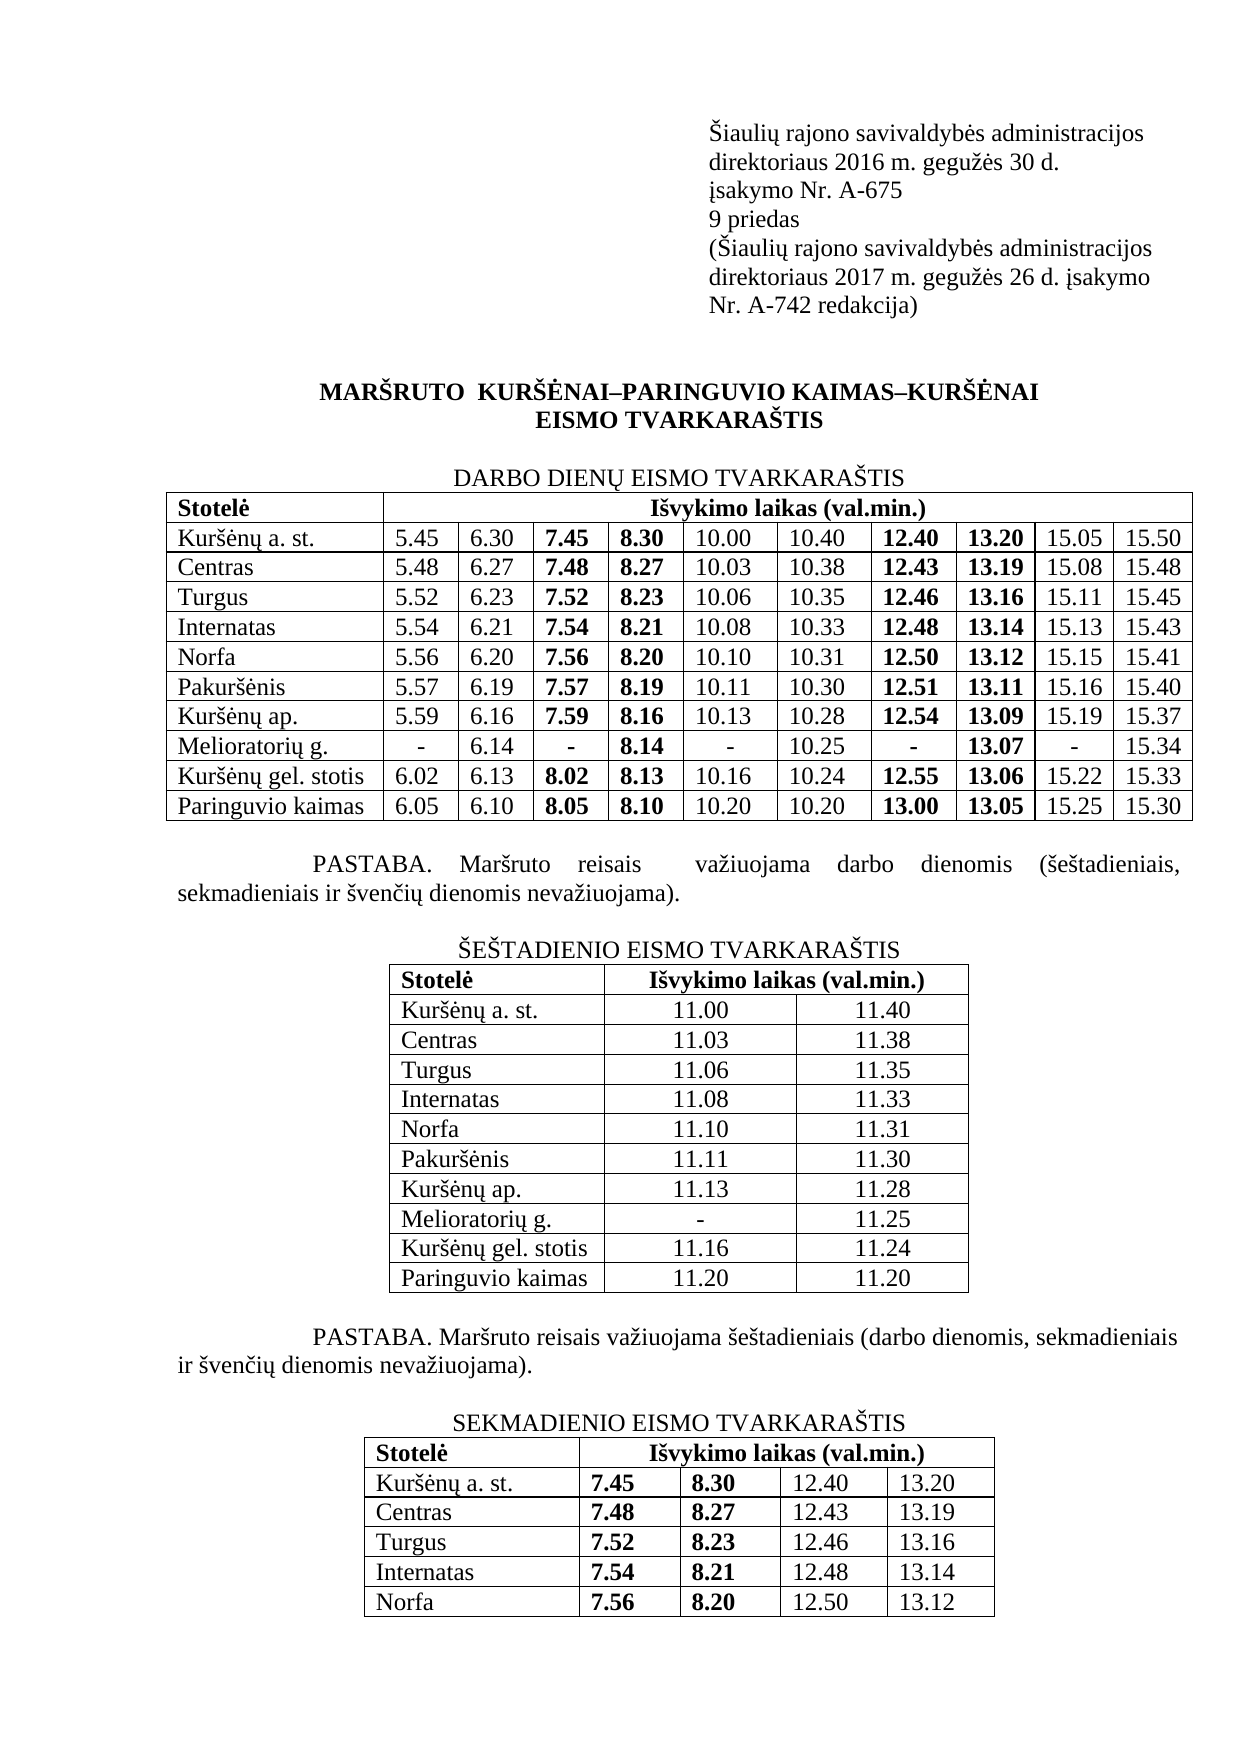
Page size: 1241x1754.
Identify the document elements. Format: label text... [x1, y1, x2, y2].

table_cell 11.13 [605, 1174, 796, 1203]
table_cell 12.43 [872, 553, 956, 581]
table_cell 8.27 [609, 553, 683, 581]
table_cell 10.20 [778, 791, 871, 819]
table_cell 7.45 [580, 1468, 680, 1496]
table_cell 8.27 [681, 1498, 780, 1526]
table_cell 15.48 [1114, 553, 1192, 581]
table_cell 11.33 [797, 1085, 968, 1113]
table_cell 12.48 [872, 612, 956, 641]
table_cell 8.21 [681, 1557, 780, 1586]
table_cell 7.57 [534, 672, 608, 700]
table_cell 11.38 [797, 1025, 968, 1054]
table_cell 11.20 [605, 1263, 796, 1292]
table_cell 7.56 [580, 1587, 680, 1616]
table_cell 8.05 [534, 791, 608, 819]
table_cell 12.43 [781, 1498, 887, 1526]
table_cell 13.12 [957, 642, 1034, 671]
table_cell 13.20 [957, 523, 1034, 551]
table_cell - [684, 731, 777, 760]
table_cell 13.06 [957, 761, 1034, 790]
table_cell 10.31 [778, 642, 871, 671]
text Šiaulių rajono savivaldybės administracijos direktoriaus 2016 m. gegužės 30 d. [709, 118, 1181, 176]
text PASTABA. Maršruto reisais važiuojama šeštadieniais (darbo dienomis, sekmadieniais ir švenčių dienomis nevažiuojama). [177, 1322, 1181, 1379]
table_cell 7.48 [534, 553, 608, 581]
table_cell Melioratorių g. [390, 1204, 604, 1232]
table_cell 10.13 [684, 701, 777, 730]
table_cell 6.20 [459, 642, 533, 671]
table_cell 10.35 [778, 582, 871, 611]
table_cell 11.06 [605, 1055, 796, 1083]
table_cell 12.40 [781, 1468, 887, 1496]
table_cell 11.31 [797, 1114, 968, 1143]
table_cell 5.45 [384, 523, 458, 551]
table_cell 10.30 [778, 672, 871, 700]
text DARBO DIENŲ EISMO TVARKARAŠTIS [177, 463, 1181, 492]
table_cell 13.14 [888, 1557, 994, 1586]
table_header Stotelė [390, 965, 604, 994]
table_cell 15.50 [1114, 523, 1192, 551]
table_cell 12.51 [872, 672, 956, 700]
table_cell 11.10 [605, 1114, 796, 1143]
table_header Išvykimo laikas (val.min.) [580, 1438, 994, 1467]
table_cell Paringuvio kaimas [167, 791, 383, 819]
table_cell 5.48 [384, 553, 458, 581]
table_cell - [1036, 731, 1113, 760]
table_cell 15.11 [1036, 582, 1113, 611]
table_cell 13.14 [957, 612, 1034, 641]
table_cell 6.30 [459, 523, 533, 551]
table_cell 12.50 [872, 642, 956, 671]
table_cell 15.25 [1036, 791, 1113, 819]
table_cell 15.19 [1036, 701, 1113, 730]
table_cell Internatas [365, 1557, 579, 1586]
text direktoriaus 2017 m. gegužės 26 d. įsakymo [709, 262, 1181, 291]
table_cell 10.40 [778, 523, 871, 551]
table_cell 13.16 [957, 582, 1034, 611]
table_cell 13.12 [888, 1587, 994, 1616]
table_cell 10.06 [684, 582, 777, 611]
text EISMO TVARKARAŠTIS [177, 406, 1181, 434]
table_cell 11.08 [605, 1085, 796, 1113]
table_cell Kuršėnų ap. [390, 1174, 604, 1203]
table_cell 7.59 [534, 701, 608, 730]
table_cell 15.37 [1114, 701, 1192, 730]
table_cell 6.10 [459, 791, 533, 819]
table_cell 11.00 [605, 995, 796, 1024]
table_cell 7.56 [534, 642, 608, 671]
table_cell 15.43 [1114, 612, 1192, 641]
table_cell 5.54 [384, 612, 458, 641]
table_cell 11.40 [797, 995, 968, 1024]
table_cell 11.03 [605, 1025, 796, 1054]
table_cell - [534, 731, 608, 760]
table_cell Kuršėnų a. st. [167, 523, 383, 551]
table_cell 12.46 [781, 1527, 887, 1556]
table_cell Norfa [365, 1587, 579, 1616]
table_cell Paringuvio kaimas [390, 1263, 604, 1292]
table_cell 8.20 [609, 642, 683, 671]
table_cell 8.10 [609, 791, 683, 819]
table_cell 12.46 [872, 582, 956, 611]
table_cell 8.23 [609, 582, 683, 611]
table_cell 10.24 [778, 761, 871, 790]
table_cell 6.02 [384, 761, 458, 790]
table_cell 7.54 [534, 612, 608, 641]
table_cell 8.20 [681, 1587, 780, 1616]
table_cell 8.19 [609, 672, 683, 700]
table_cell Kuršėnų a. st. [390, 995, 604, 1024]
table_cell 15.15 [1036, 642, 1113, 671]
table_cell 5.59 [384, 701, 458, 730]
table_cell 11.30 [797, 1144, 968, 1173]
table_cell 11.24 [797, 1234, 968, 1262]
table_header Stotelė [167, 493, 383, 522]
table_cell Pakuršėnis [390, 1144, 604, 1173]
table_cell 5.56 [384, 642, 458, 671]
table_cell 10.28 [778, 701, 871, 730]
table_cell 12.40 [872, 523, 956, 551]
table_cell 10.11 [684, 672, 777, 700]
table_cell Turgus [390, 1055, 604, 1083]
table_cell 7.48 [580, 1498, 680, 1526]
text 9 priedas [709, 204, 1181, 233]
table_cell 8.14 [609, 731, 683, 760]
table_cell Kuršėnų a. st. [365, 1468, 579, 1496]
table_cell 8.30 [609, 523, 683, 551]
table_cell 6.14 [459, 731, 533, 760]
text MARŠRUTO KURŠĖNAI–PARINGUVIO KAIMAS–KURŠĖNAI [177, 377, 1181, 406]
table_cell 11.28 [797, 1174, 968, 1203]
table_cell 6.05 [384, 791, 458, 819]
table_cell 15.33 [1114, 761, 1192, 790]
table_cell 13.19 [888, 1498, 994, 1526]
text įsakymo Nr. A-675 [709, 176, 1181, 204]
table_cell 11.20 [797, 1263, 968, 1292]
table_cell Centras [167, 553, 383, 581]
table_cell 10.38 [778, 553, 871, 581]
table_cell 15.30 [1114, 791, 1192, 819]
table_cell 12.50 [781, 1587, 887, 1616]
table_cell 12.54 [872, 701, 956, 730]
table_cell Melioratorių g. [167, 731, 383, 760]
table_cell Centras [390, 1025, 604, 1054]
table_cell 13.09 [957, 701, 1034, 730]
table_cell 6.19 [459, 672, 533, 700]
table_cell 13.11 [957, 672, 1034, 700]
table_cell 11.16 [605, 1234, 796, 1262]
table_cell 15.41 [1114, 642, 1192, 671]
table_cell 15.34 [1114, 731, 1192, 760]
table_cell Turgus [365, 1527, 579, 1556]
table_cell 8.02 [534, 761, 608, 790]
table_cell Norfa [167, 642, 383, 671]
table_cell 6.13 [459, 761, 533, 790]
table_cell 10.10 [684, 642, 777, 671]
table_cell 12.55 [872, 761, 956, 790]
table_cell 11.25 [797, 1204, 968, 1232]
table_cell 13.20 [888, 1468, 994, 1496]
table_cell 15.05 [1036, 523, 1113, 551]
text PASTABA. Maršruto reisais važiuojama darbo dienomis (šeštadieniais, sekmadieniais ir švenčių dienomis nevažiuojama). [177, 849, 1181, 907]
table_cell 10.03 [684, 553, 777, 581]
table_cell 15.22 [1036, 761, 1113, 790]
table_header Stotelė [365, 1438, 579, 1467]
table_cell 15.08 [1036, 553, 1113, 581]
table_cell 10.00 [684, 523, 777, 551]
table_cell 13.05 [957, 791, 1034, 819]
table_cell 15.45 [1114, 582, 1192, 611]
table_cell 6.27 [459, 553, 533, 581]
table_cell - [872, 731, 956, 760]
table_cell 8.23 [681, 1527, 780, 1556]
table_cell 8.13 [609, 761, 683, 790]
table_cell 13.00 [872, 791, 956, 819]
table_cell 15.16 [1036, 672, 1113, 700]
text Nr. A-742 redakcija) [709, 291, 1181, 319]
table_cell Centras [365, 1498, 579, 1526]
table_cell 13.19 [957, 553, 1034, 581]
table_cell 6.23 [459, 582, 533, 611]
table_cell 13.16 [888, 1527, 994, 1556]
table_header Išvykimo laikas (val.min.) [605, 965, 968, 994]
text (Šiaulių rajono savivaldybės administracijos [709, 233, 1181, 262]
table_cell 10.08 [684, 612, 777, 641]
table_cell 11.35 [797, 1055, 968, 1083]
table_cell 15.40 [1114, 672, 1192, 700]
table_cell Kuršėnų gel. stotis [390, 1234, 604, 1262]
text SEKMADIENIO EISMO TVARKARAŠTIS [177, 1408, 1181, 1437]
table_cell 10.16 [684, 761, 777, 790]
table_cell 10.33 [778, 612, 871, 641]
table_cell Kuršėnų ap. [167, 701, 383, 730]
table_cell 7.52 [580, 1527, 680, 1556]
table_cell 8.30 [681, 1468, 780, 1496]
table_cell 15.13 [1036, 612, 1113, 641]
table_cell 10.20 [684, 791, 777, 819]
table_cell 8.21 [609, 612, 683, 641]
table_cell 13.07 [957, 731, 1034, 760]
table_cell - [384, 731, 458, 760]
table_cell 11.11 [605, 1144, 796, 1173]
text ŠEŠTADIENIO EISMO TVARKARAŠTIS [177, 936, 1181, 964]
table_cell 7.54 [580, 1557, 680, 1586]
table_cell 6.21 [459, 612, 533, 641]
table_cell Internatas [390, 1085, 604, 1113]
table_cell Norfa [390, 1114, 604, 1143]
table_cell 7.45 [534, 523, 608, 551]
table_cell Turgus [167, 582, 383, 611]
table_cell Internatas [167, 612, 383, 641]
table_cell 12.48 [781, 1557, 887, 1586]
table_cell Kuršėnų gel. stotis [167, 761, 383, 790]
table_cell Pakuršėnis [167, 672, 383, 700]
table_cell 5.57 [384, 672, 458, 700]
table_cell 10.25 [778, 731, 871, 760]
table_header Išvykimo laikas (val.min.) [384, 493, 1192, 522]
table_cell 5.52 [384, 582, 458, 611]
table_cell - [605, 1204, 796, 1232]
table_cell 8.16 [609, 701, 683, 730]
table_cell 7.52 [534, 582, 608, 611]
table_cell 6.16 [459, 701, 533, 730]
